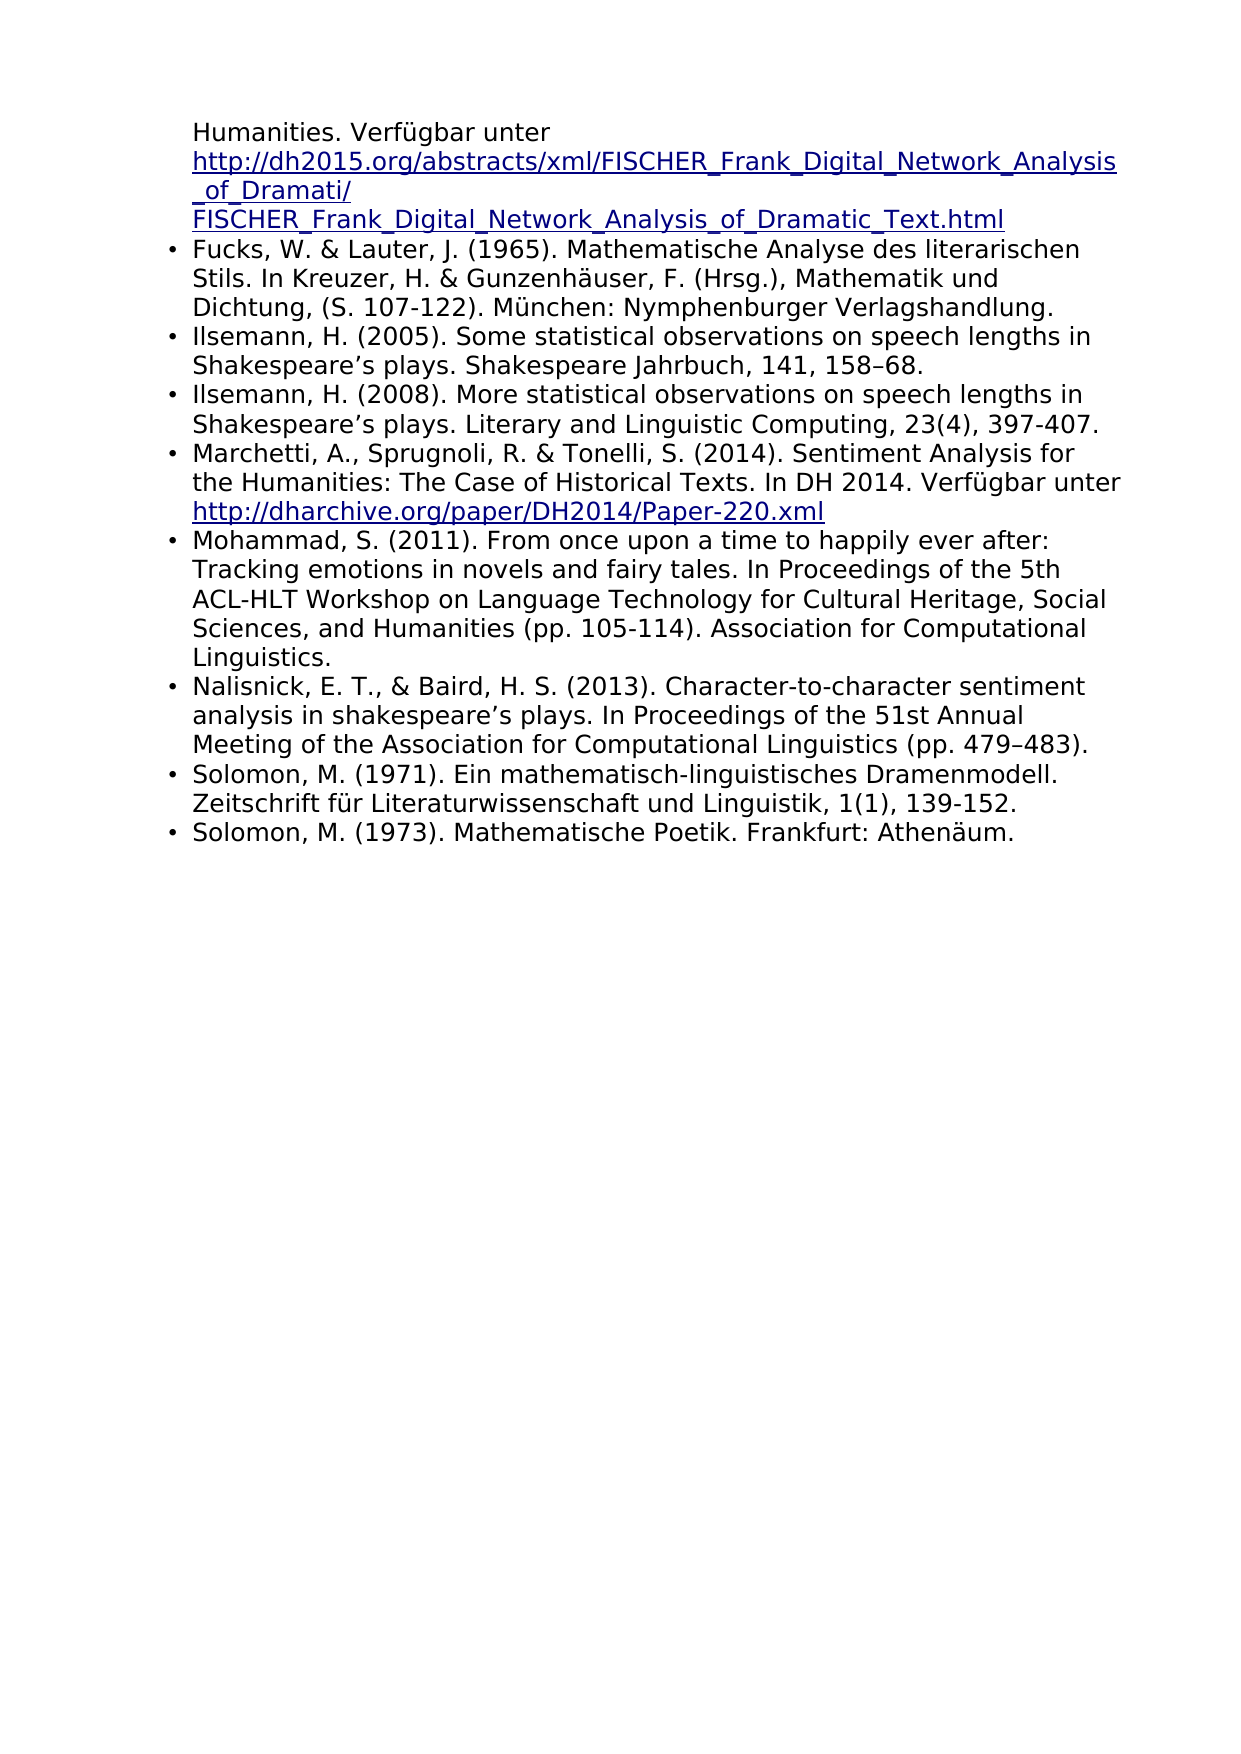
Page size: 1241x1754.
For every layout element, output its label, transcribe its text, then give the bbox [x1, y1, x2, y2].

list Nalisnick, E. T., & Baird, H. S. (2013). Character-to-character sentiment analysis in shakespeare’s plays. In Proceedings of the 51st Annual Meeting of the Association for Computational Linguistics (pp. 479–483). [177, 672, 1122, 760]
list Humanities. Verfügbar unter http://dh2015.org/abstracts/xml/FISCHER_Frank_Digital_Network_Analysis_of_Dramati/FISCHER_Frank_Digital_Network_Analysis_of_Dramatic_Text.html [177, 118, 1122, 235]
list Mohammad, S. (2011). From once upon a time to happily ever after: Tracking emotions in novels and fairy tales. In Proceedings of the 5th ACL-HLT Workshop on Language Technology for Cultural Heritage, Social Sciences, and Humanities (pp. 105-114). Association for Computational Linguistics. [177, 526, 1122, 672]
list Fucks, W. & Lauter, J. (1965). Mathematische Analyse des literarischen Stils. In Kreuzer, H. & Gunzenhäuser, F. (Hrsg.), Mathematik und Dichtung, (S. 107-122). München: Nymphenburger Verlagshandlung. [177, 235, 1122, 322]
list Ilsemann, H. (2005). Some statistical observations on speech lengths in Shakespeare’s plays. Shakespeare Jahrbuch, 141, 158–68. [177, 322, 1122, 381]
list Solomon, M. (1973). Mathematische Poetik. Frankfurt: Athenäum. [177, 818, 1122, 847]
list Marchetti, A., Sprugnoli, R. & Tonelli, S. (2014). Sentiment Analysis for the Humanities: The Case of Historical Texts. In DH 2014. Verfügbar unter http://dharchive.org/paper/DH2014/Paper-220.xml [177, 439, 1122, 526]
list Solomon, M. (1971). Ein mathematisch-linguistisches Dramenmodell. Zeitschrift für Literaturwissenschaft und Linguistik, 1(1), 139-152. [177, 760, 1122, 818]
list Ilsemann, H. (2008). More statistical observations on speech lengths in Shakespeare’s plays. Literary and Linguistic Computing, 23(4), 397-407. [177, 381, 1122, 439]
